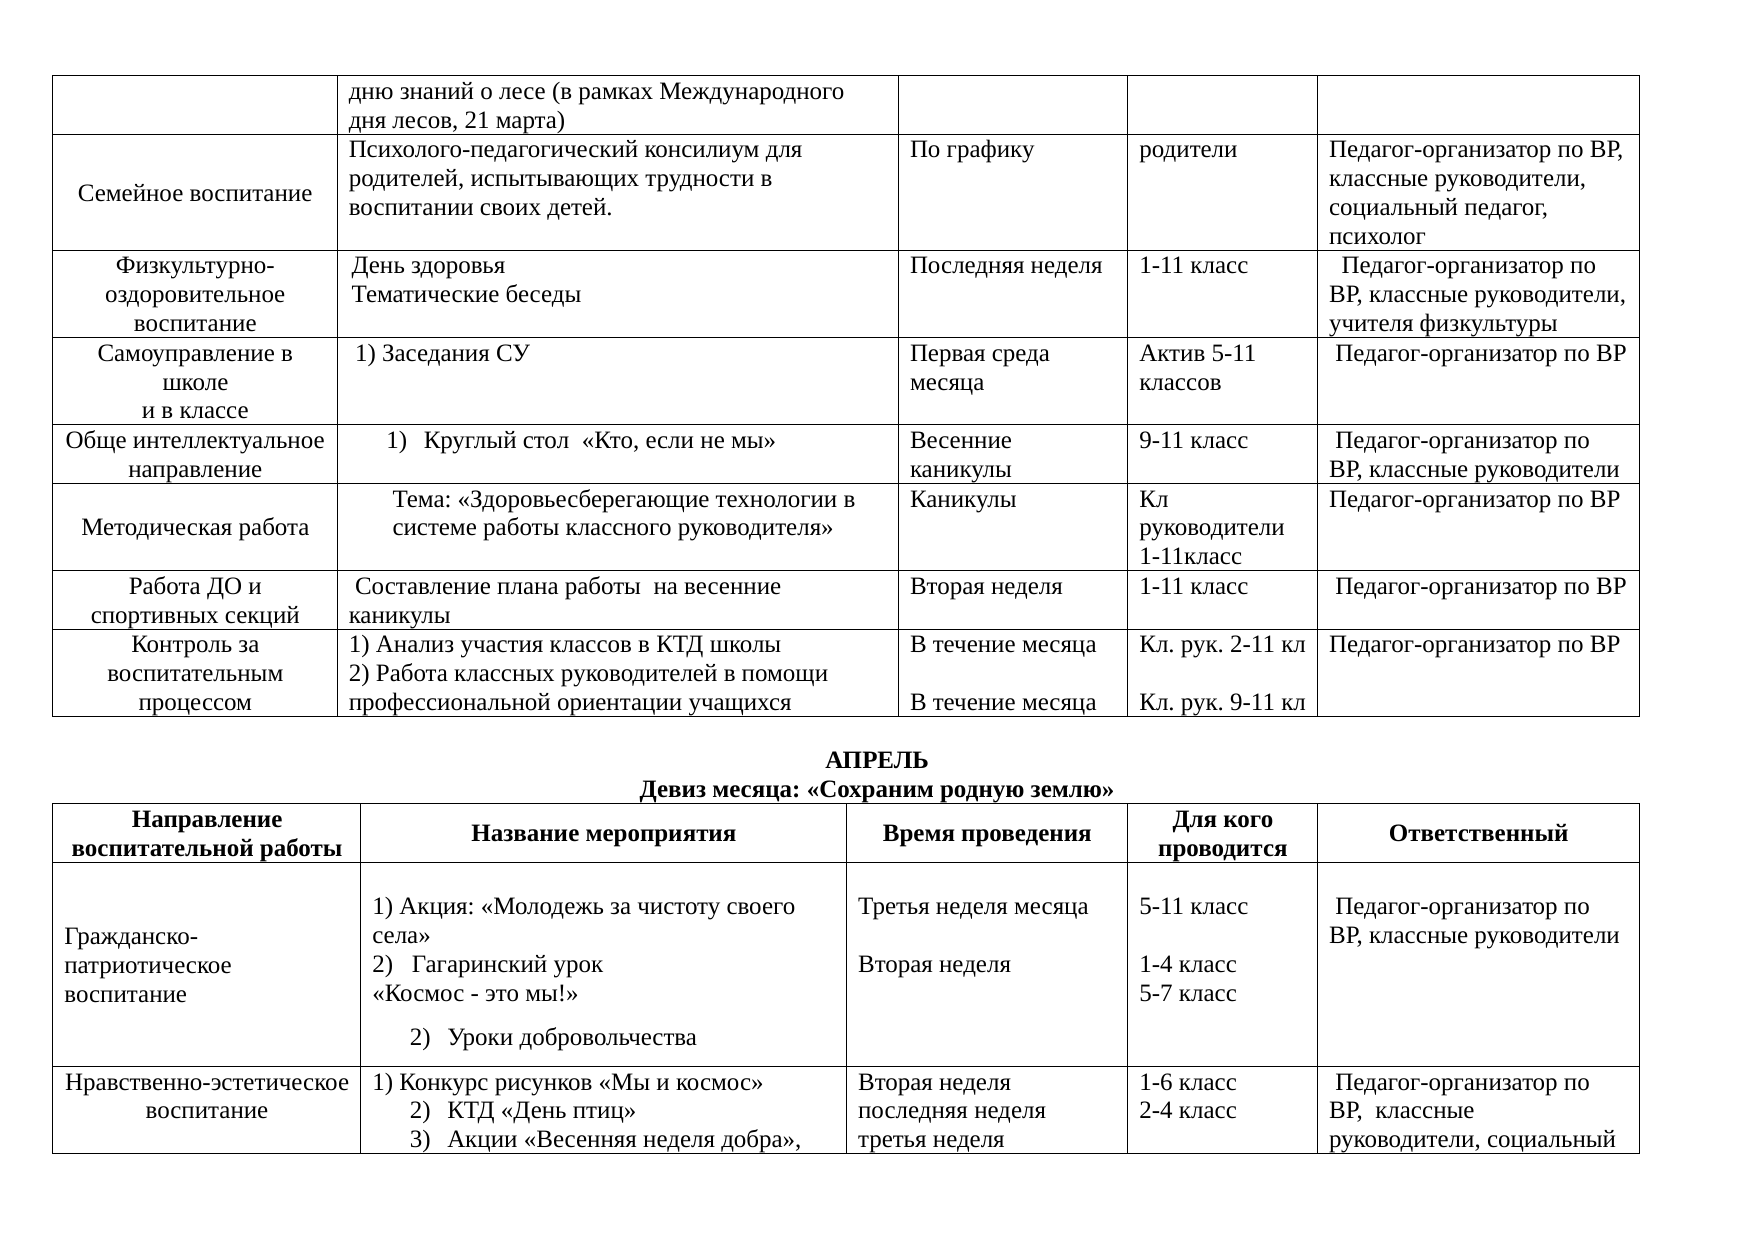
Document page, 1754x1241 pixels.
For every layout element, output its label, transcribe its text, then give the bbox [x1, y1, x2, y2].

table_cell Актив 5-11 классов [1128, 338, 1317, 424]
table_cell Вторая неделя [899, 571, 1127, 628]
table_cell Педагог-организатор по ВР [1318, 630, 1639, 716]
table_cell [1128, 76, 1317, 133]
table_cell 1-11 класс [1128, 571, 1317, 628]
text АПРЕЛЬ Девиз месяца: «Сохраним родную землю» [75, 746, 1679, 803]
table_cell Нравственно-эстетическое воспитание [53, 1067, 360, 1153]
table_cell 1-11 класс [1128, 251, 1317, 337]
table_cell Вторая неделя последняя неделя третья неделя [847, 1067, 1127, 1153]
table_header Название мероприятия [361, 804, 846, 862]
table_cell Каникулы [899, 484, 1127, 570]
table_cell Весенние каникулы [899, 425, 1127, 483]
table_cell Кл руководители 1-11класс [1128, 484, 1317, 570]
table_cell 1-6 класс 2-4 класс [1128, 1067, 1317, 1153]
table_cell Педагог-организатор по ВР, классные руководители, социальный [1318, 1067, 1639, 1153]
table_cell [899, 76, 1127, 133]
table_cell Составление плана работы на весенние каникулы [338, 571, 898, 628]
table_cell Педагог-организатор по ВР [1318, 571, 1639, 628]
table_cell Последняя неделя [899, 251, 1127, 337]
table_cell Педагог-организатор по ВР, классные руководители [1318, 425, 1639, 483]
table_cell Педагог-организатор по ВР [1318, 338, 1639, 424]
table_cell Третья неделя месяца Вторая неделя [847, 863, 1127, 1066]
table_cell [1318, 76, 1639, 133]
table_cell Контроль за воспитательным процессом [53, 630, 337, 716]
table_cell Физкультурно-оздоровительное воспитание [53, 251, 337, 337]
table_cell родители [1128, 135, 1317, 249]
table_cell Гражданско-патриотическое воспитание [53, 863, 360, 1066]
table_cell 1) Акция: «Молодежь за чистоту своего села» 2) Гагаринский урок «Космос - это мы!» Уроки добровольчества [361, 863, 846, 1066]
table_header Ответственный [1318, 804, 1639, 862]
table_cell Круглый стол «Кто, если не мы» [338, 425, 898, 483]
table_cell Методическая работа [53, 484, 337, 570]
table_cell Педагог-организатор по ВР, классные руководители, социальный педагог, психолог [1318, 135, 1639, 249]
table_cell дню знаний о лесе (в рамках Международного дня лесов, 21 марта) [338, 76, 898, 133]
table_cell Семейное воспитание [53, 135, 337, 249]
table_cell По графику [899, 135, 1127, 249]
table_cell 1) Заседания СУ [338, 338, 898, 424]
table_cell Тема: «Здоровьесберегающие технологии в системе работы классного руководителя» [338, 484, 898, 570]
table_cell 5-11 класс 1-4 класс 5-7 класс [1128, 863, 1317, 1066]
table_cell Психолого-педагогический консилиум для родителей, испытывающих трудности в воспитании своих детей. [338, 135, 898, 249]
table_header Для кого проводится [1128, 804, 1317, 862]
table_cell 9-11 класс [1128, 425, 1317, 483]
table_cell Педагог-организатор по ВР, классные руководители [1318, 863, 1639, 1066]
table_cell Работа ДО и спортивных секций [53, 571, 337, 628]
table_cell Первая среда месяца [899, 338, 1127, 424]
table_cell Педагог-организатор по ВР [1318, 484, 1639, 570]
table_header Направление воспитательной работы [53, 804, 360, 862]
table_cell Кл. рук. 2-11 кл Кл. рук. 9-11 кл [1128, 630, 1317, 716]
table_cell В течение месяца В течение месяца [899, 630, 1127, 716]
table_cell Педагог-организатор по ВР, классные руководители, учителя физкультуры [1318, 251, 1639, 337]
table_cell Самоуправление в школе и в классе [53, 338, 337, 424]
table_cell 1) Конкурс рисунков «Мы и космос» КТД «День птиц» Акции «Весенняя неделя добра», [361, 1067, 846, 1153]
table_cell 1) Анализ участия классов в КТД школы 2) Работа классных руководителей в помощи профессиональной ориентации учащихся [338, 630, 898, 716]
table_cell [53, 76, 337, 133]
table_cell День здоровья Тематические беседы [338, 251, 898, 337]
table_cell Обще интеллектуальное направление [53, 425, 337, 483]
table_header Время проведения [847, 804, 1127, 862]
